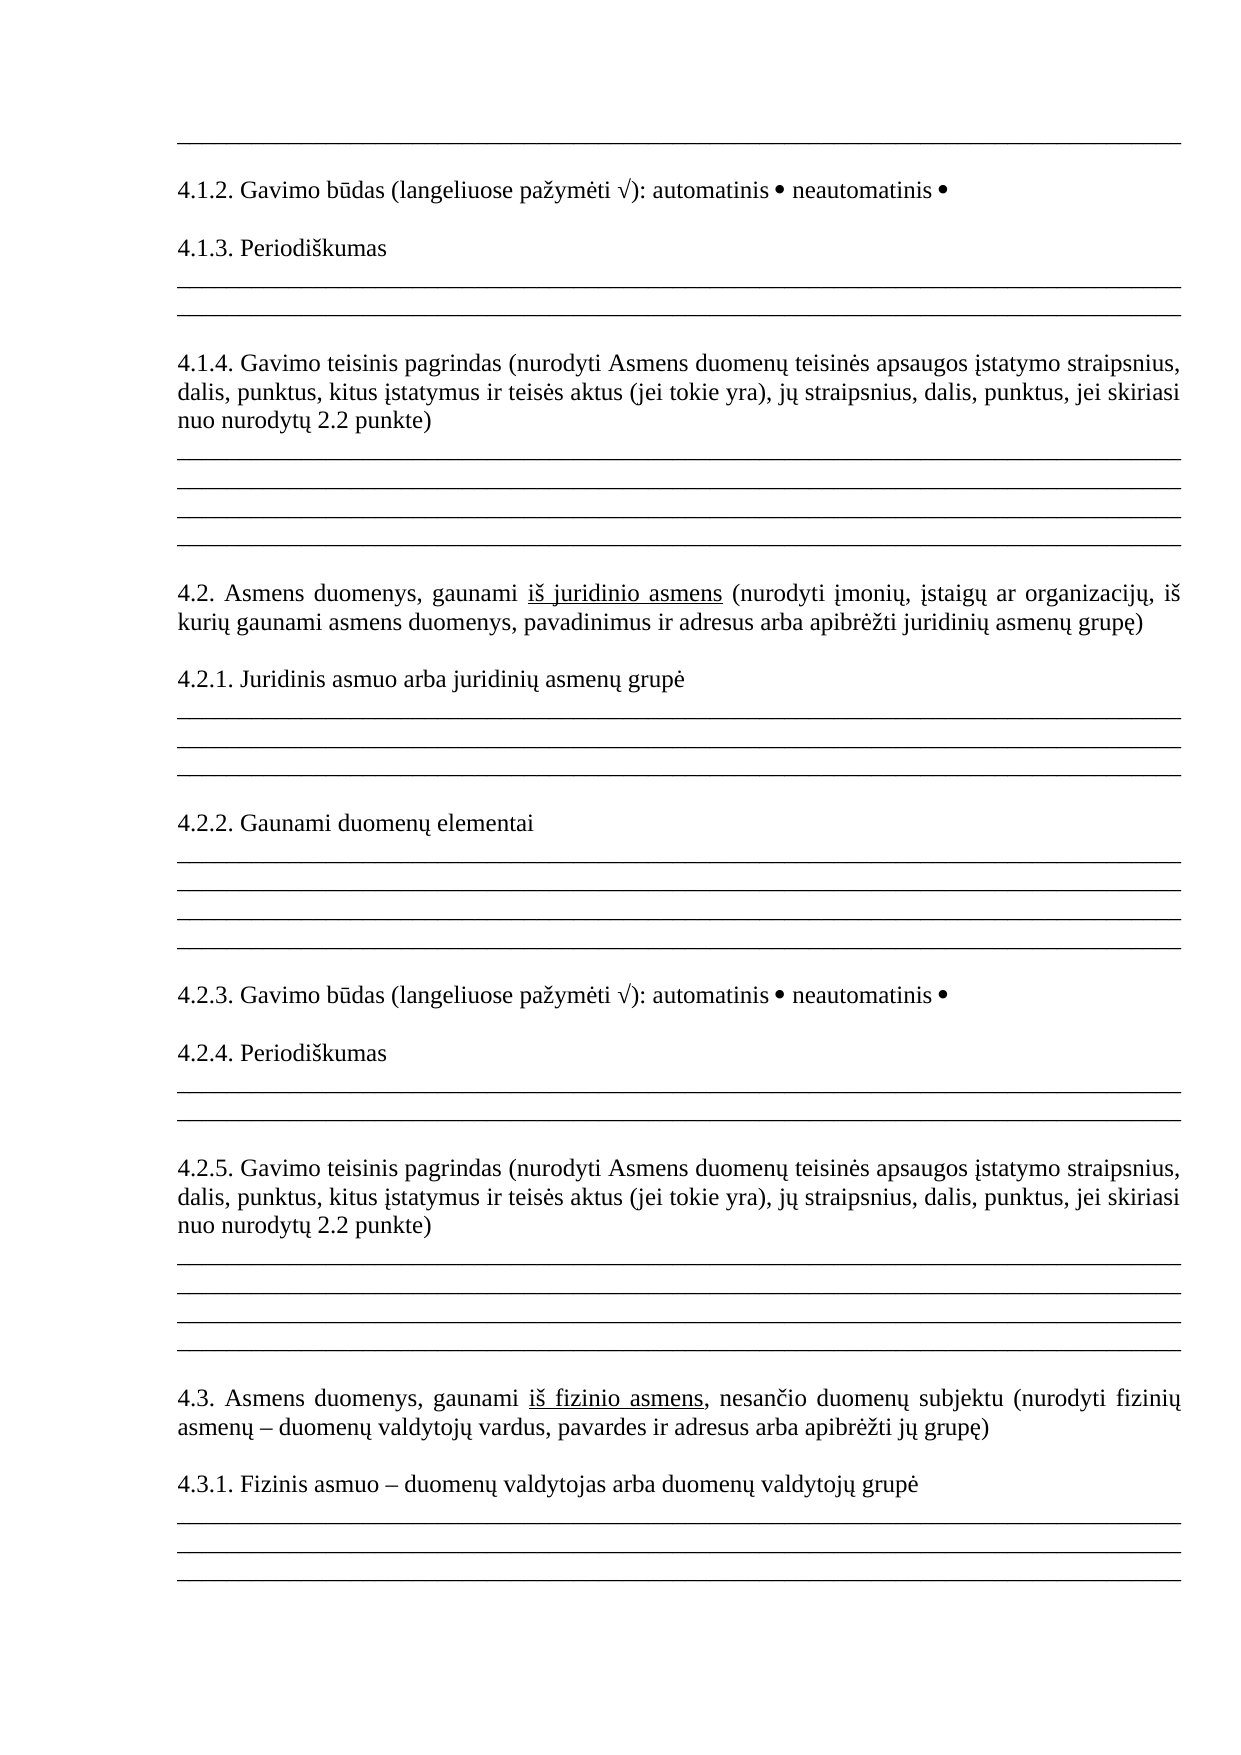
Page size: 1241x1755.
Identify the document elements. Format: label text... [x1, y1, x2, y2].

text 4.3. Asmens duomenys, gaunami iš fizinio asmens, nesančio duomenų subjektu (nurodyti fizinių asmenų – duomenų valdytojų vardus, pavardes ir adresus arba apibrėžti jų grupę) [177, 1383, 1181, 1441]
text 4.3.1. Fizinis asmuo – duomenų valdytojas arba duomenų valdytojų grupė [177, 1469, 1181, 1498]
text 4.2.1. Juridinis asmuo arba juridinių asmenų grupė [177, 664, 1181, 693]
text 4.1.3. Periodiškumas [177, 233, 1181, 262]
text 4.2.3. Gavimo būdas (langeliuose pažymėti √): automatinis  neautomatinis  [177, 981, 1181, 1009]
text 4.2.5. Gavimo teisinis pagrindas (nurodyti Asmens duomenų teisinės apsaugos įstatymo straipsnius, dalis, punktus, kitus įstatymus ir teisės aktus (jei tokie yra), jų straipsnius, dalis, punktus, jei skiriasi nuo nurodytų 2.2 punkte) [177, 1153, 1181, 1239]
text 4.2. Asmens duomenys, gaunami iš juridinio asmens (nurodyti įmonių, įstaigų ar organizacijų, iš kurių gaunami asmens duomenys, pavadinimus ir adresus arba apibrėžti juridinių asmenų grupę) [177, 578, 1181, 636]
text 4.1.4. Gavimo teisinis pagrindas (nurodyti Asmens duomenų teisinės apsaugos įstatymo straipsnius, dalis, punktus, kitus įstatymus ir teisės aktus (jei tokie yra), jų straipsnius, dalis, punktus, jei skiriasi nuo nurodytų 2.2 punkte) [177, 348, 1181, 434]
text 4.2.2. Gaunami duomenų elementai [177, 808, 1181, 837]
text 4.2.4. Periodiškumas [177, 1038, 1181, 1067]
text 4.1.2. Gavimo būdas (langeliuose pažymėti √): automatinis  neautomatinis  [177, 176, 1181, 204]
